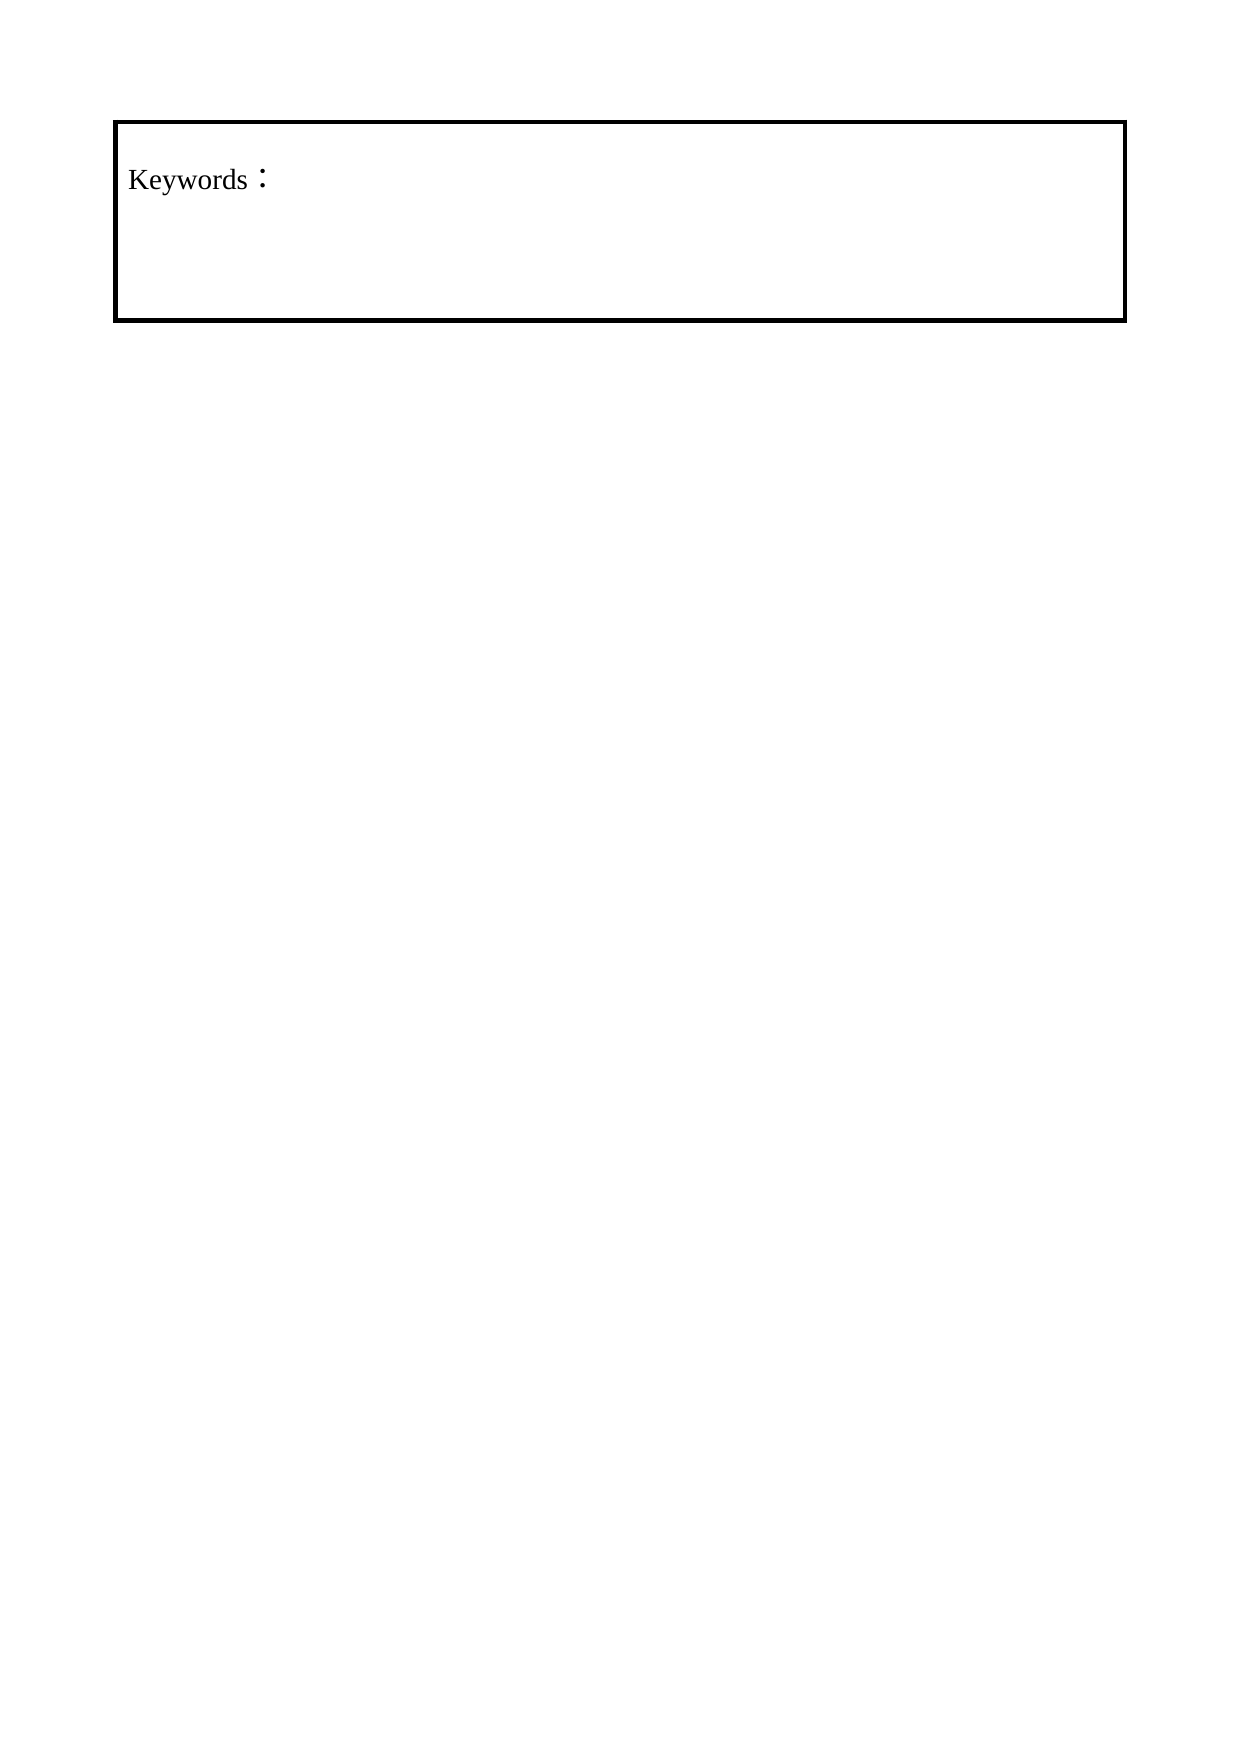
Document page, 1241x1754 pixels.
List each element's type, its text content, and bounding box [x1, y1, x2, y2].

table_header Keywords： [118, 124, 1123, 318]
